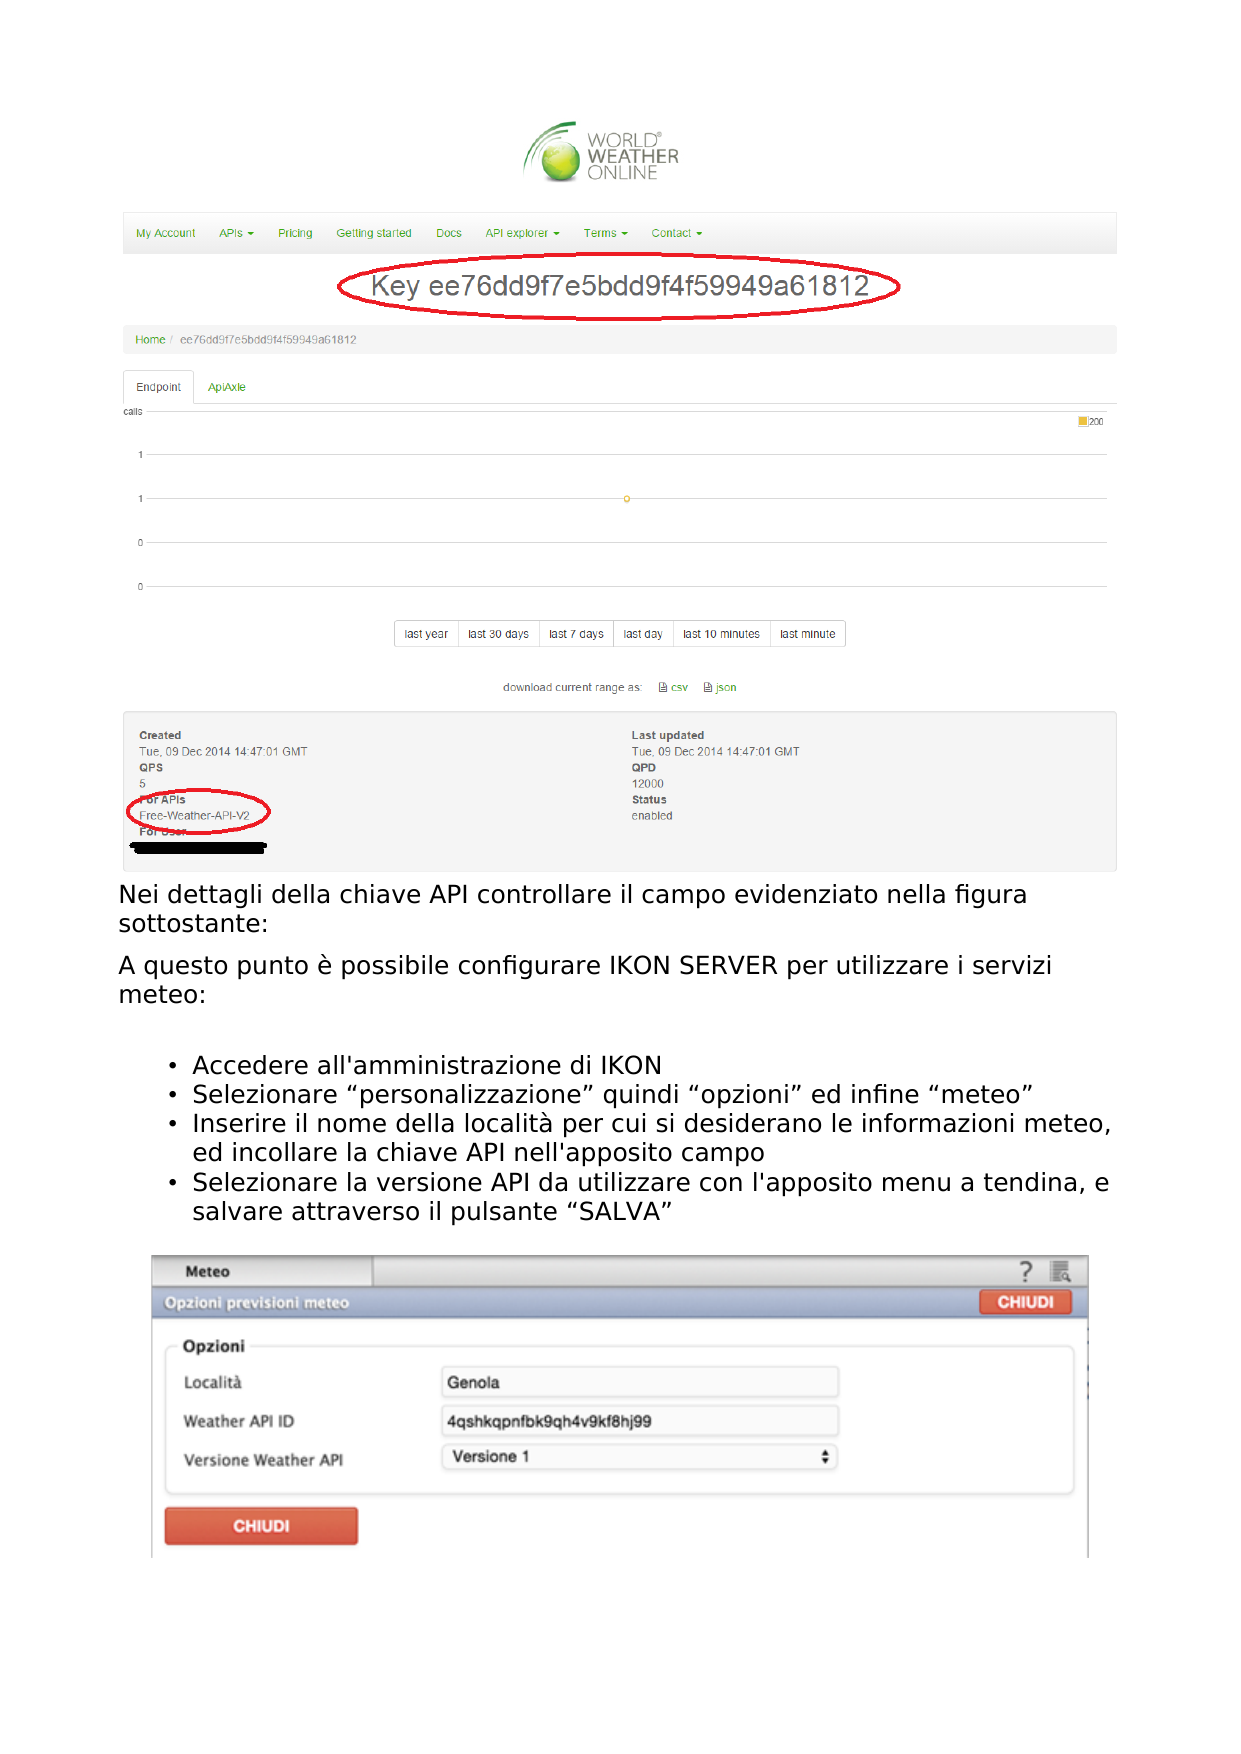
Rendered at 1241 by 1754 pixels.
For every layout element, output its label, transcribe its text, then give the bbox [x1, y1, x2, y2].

picture [151, 1255, 1089, 1558]
list Selezionare la versione API da utilizzare con l'apposito menu a tendina, e salvare attraverso il pulsante “SALVA” [177, 1168, 1122, 1226]
text Nei dettagli della chiave API controllare il campo evidenziato nella figura sottostante: [118, 880, 1122, 938]
list Selezionare “personalizzazione” quindi “opzioni” ed infine “meteo” [177, 1080, 1122, 1109]
picture [118, 118, 1123, 880]
text A questo punto è possibile configurare IKON SERVER per utilizzare i servizi meteo: [118, 951, 1122, 1009]
list Accedere all'amministrazione di IKON [177, 1051, 1122, 1080]
list Inserire il nome della località per cui si desiderano le informazioni meteo, ed incollare la chiave API nell'apposito campo [177, 1109, 1122, 1168]
